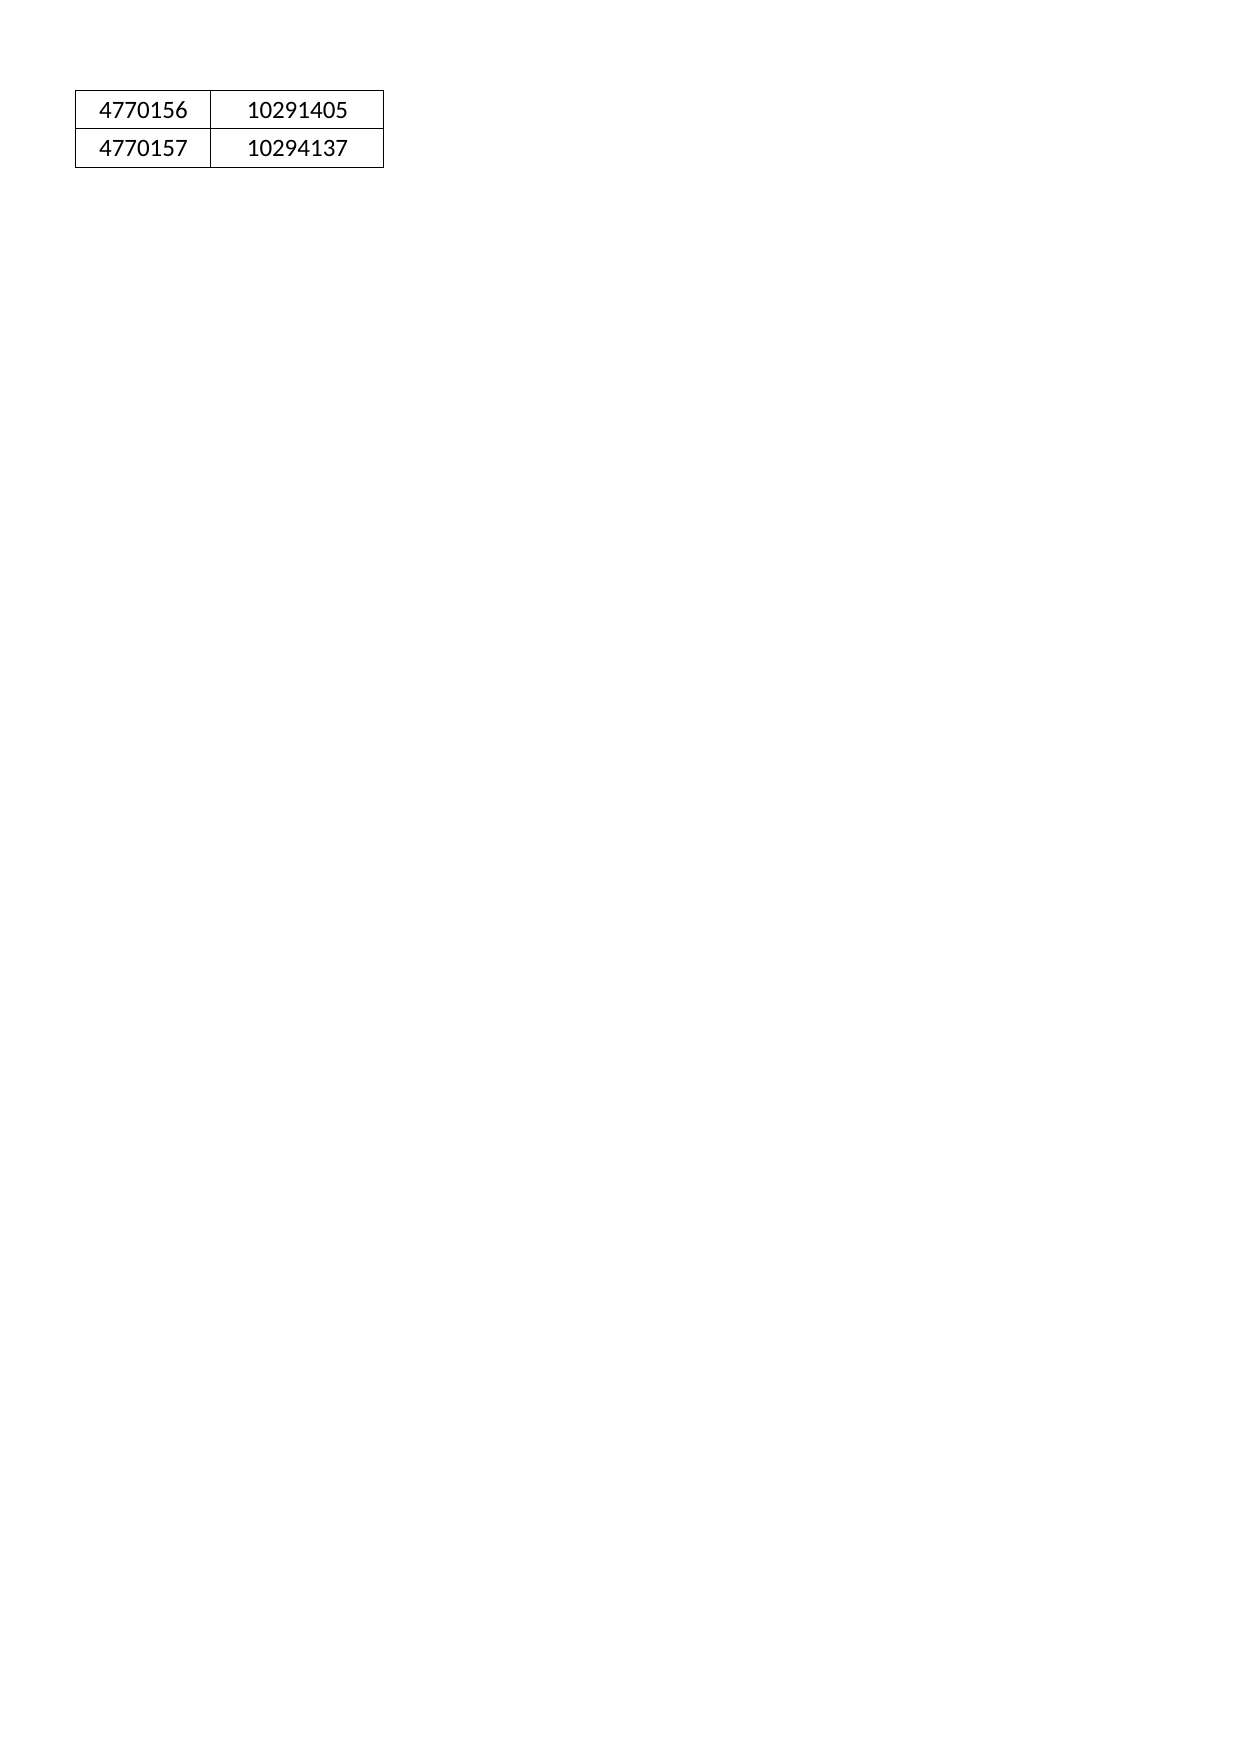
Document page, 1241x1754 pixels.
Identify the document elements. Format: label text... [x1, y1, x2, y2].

table_cell [903, 90, 1076, 128]
table_cell 10291405 [211, 91, 383, 128]
table_cell [557, 90, 730, 128]
table_cell [730, 128, 903, 167]
table_cell [903, 128, 1076, 167]
table_cell 4770157 [76, 129, 210, 167]
table_cell [384, 128, 557, 167]
table_cell 4770156 [76, 91, 210, 128]
table_cell [557, 128, 730, 167]
table_cell [384, 90, 557, 128]
table_cell 10294137 [211, 129, 383, 167]
table_cell [730, 90, 903, 128]
